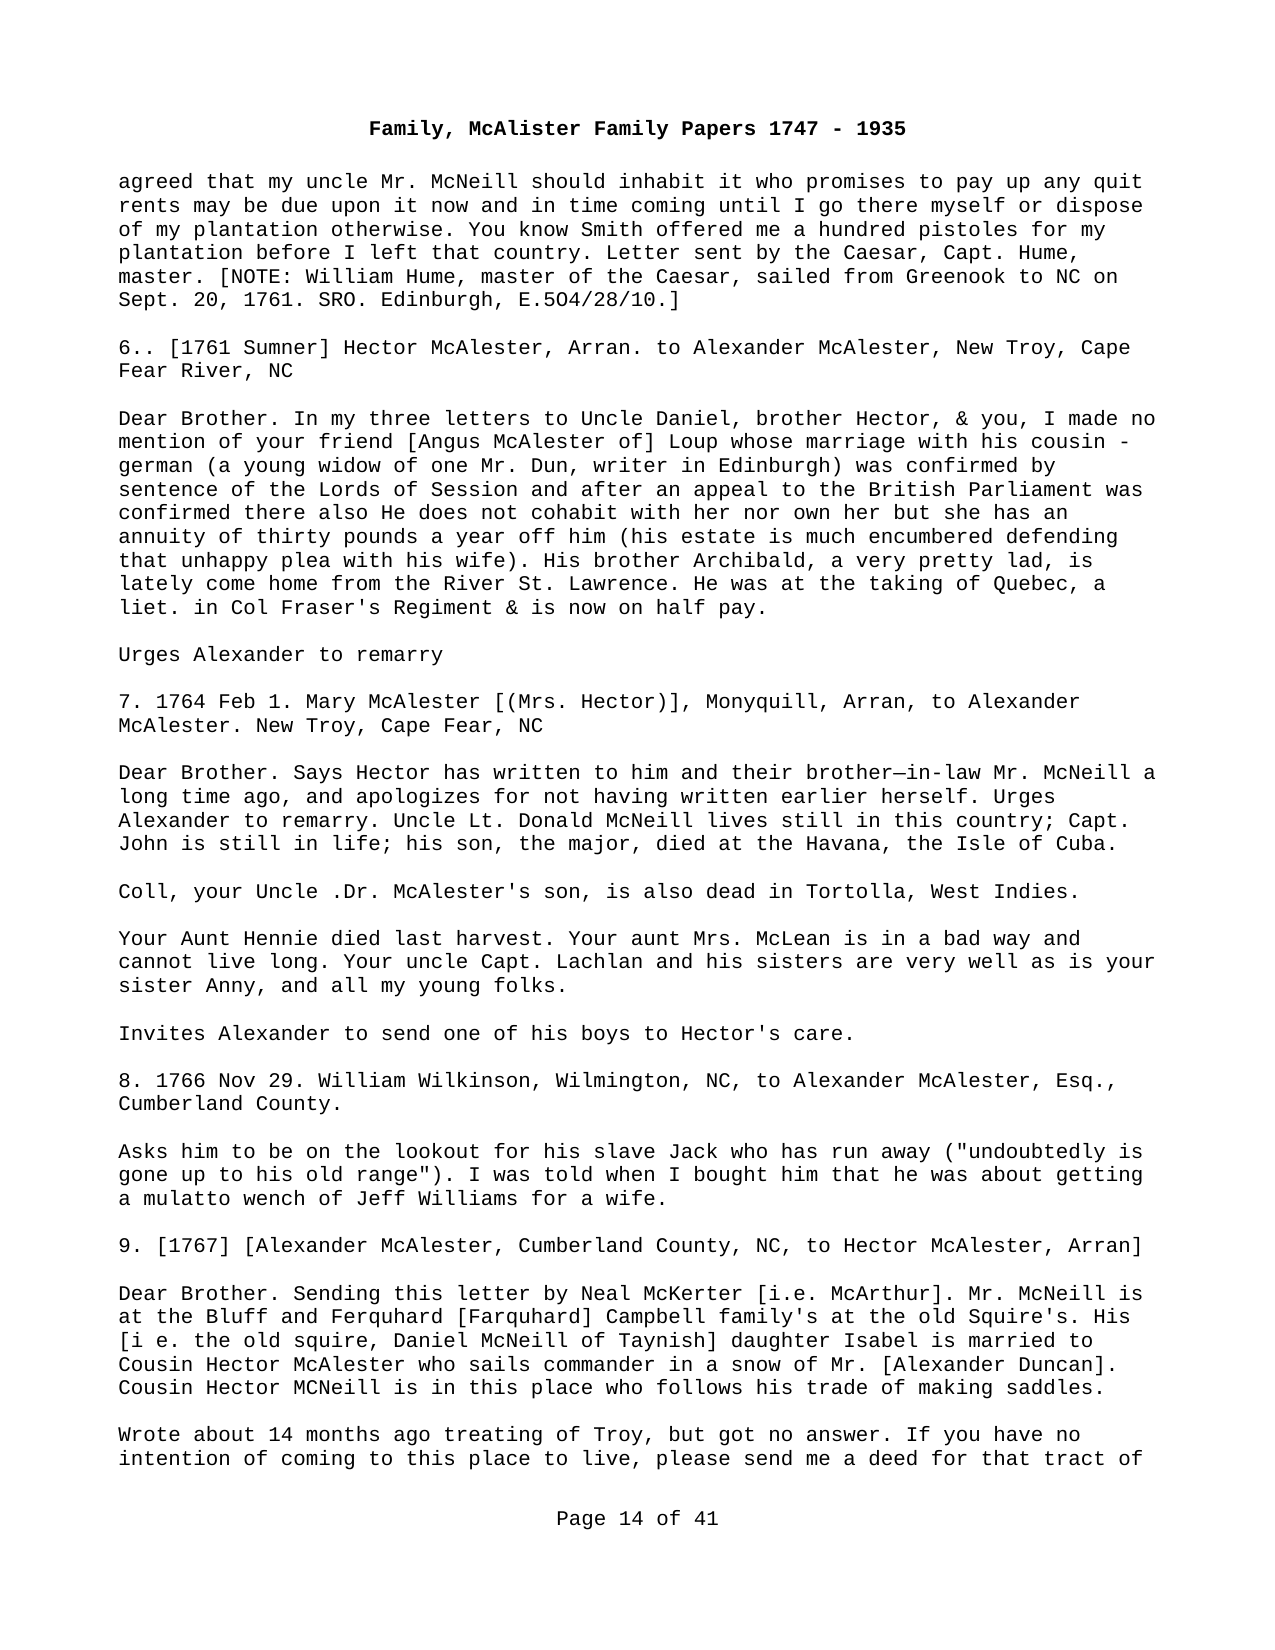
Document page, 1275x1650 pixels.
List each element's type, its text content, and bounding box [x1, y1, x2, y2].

text 7. 1764 Feb 1. Mary McAlester [(Mrs. Hector)], Monyquill, Arran, to Alexander McAlester. New Troy, Cape Fear, NC [118, 691, 1157, 739]
text Urges Alexander to remarry [118, 644, 1157, 668]
text Invites Alexander to send one of his boys to Hector's care. [118, 1022, 1157, 1046]
text Asks him to be on the lookout for his slave Jack who has run away ("undoubtedly is gone up to his old range"). I was told when I bought him that he was about getting a mulatto wench of Jeff Williams for a wife. [118, 1141, 1157, 1212]
text Coll, your Uncle .Dr. McAlester's son, is also dead in Tortolla, West Indies. [118, 881, 1157, 904]
text 6.. [1761 Sumner] Hector McAlester, Arran. to Alexander McAlester, New Troy, Cape Fear River, NC [118, 337, 1157, 384]
text Your Aunt Hennie died last harvest. Your aunt Mrs. McLean is in a bad way and cannot live long. Your uncle Capt. Lachlan and his sisters are very well as is your sister Anny, and all my young folks. [118, 928, 1157, 999]
text 8. 1766 Nov 29. William Wilkinson, Wilmington, NC, to Alexander McAlester, Esq., Cumberland County. [118, 1070, 1157, 1117]
text 9. [1767] [Alexander McAlester, Cumberland County, NC, to Hector McAlester, Arran] [118, 1235, 1157, 1259]
text Dear Brother. Sending this letter by Neal McKerter [i.e. McArthur]. Mr. McNeill is at the Bluff and Ferquhard [Farquhard] Campbell family's at the old Squire's. His [i e. the old squire, Daniel McNeill of Taynish] daughter Isabel is married to Cousin Hector McAlester who sails commander in a snow of Mr. [Alexander Duncan]. Cousin Hector MCNeill is in this place who follows his trade of making saddles. [118, 1283, 1157, 1401]
text Wrote about 14 months ago treating of Troy, but got no answer. If you have no intention of coming to this place to live, please send me a deed for that tract of [118, 1424, 1157, 1472]
text Dear Brother. Says Hector has written to him and their brother—in-law Mr. McNeill a long time ago, and apologizes for not having written earlier herself. Urges Alexander to remarry. Uncle Lt. Donald McNeill lives still in this country; Capt. John is still in life; his son, the major, died at the Havana, the Isle of Cuba. [118, 762, 1157, 857]
text Dear Brother. In my three letters to Uncle Daniel, brother Hector, & you, I made no mention of your friend [Angus McAlester of] Loup whose marriage with his cousin - german (a young widow of one Mr. Dun, writer in Edinburgh) was confirmed by sentence of the Lords of Session and after an appeal to the British Parliament was confirmed there also He does not cohabit with her nor own her but she has an annuity of thirty pounds a year off him (his estate is much encumbered defending that unhappy plea with his wife). His brother Archibald, a very pretty lad, is lately come home from the River St. Lawrence. He was at the taking of Quebec, a liet. in Col Fraser's Regiment & is now on half pay. [118, 408, 1157, 621]
text agreed that my uncle Mr. McNeill should inhabit it who promises to pay up any quit rents may be due upon it now and in time coming until I go there myself or dispose of my plantation otherwise. You know Smith offered me a hundred pistoles for my plantation before I left that country. Letter sent by the Caesar, Capt. Hume, master. [NOTE: William Hume, master of the Caesar, sailed from Greenook to NC on Sept. 20, 1761. SRO. Edinburgh, E.5O4/28/10.] [118, 171, 1157, 313]
